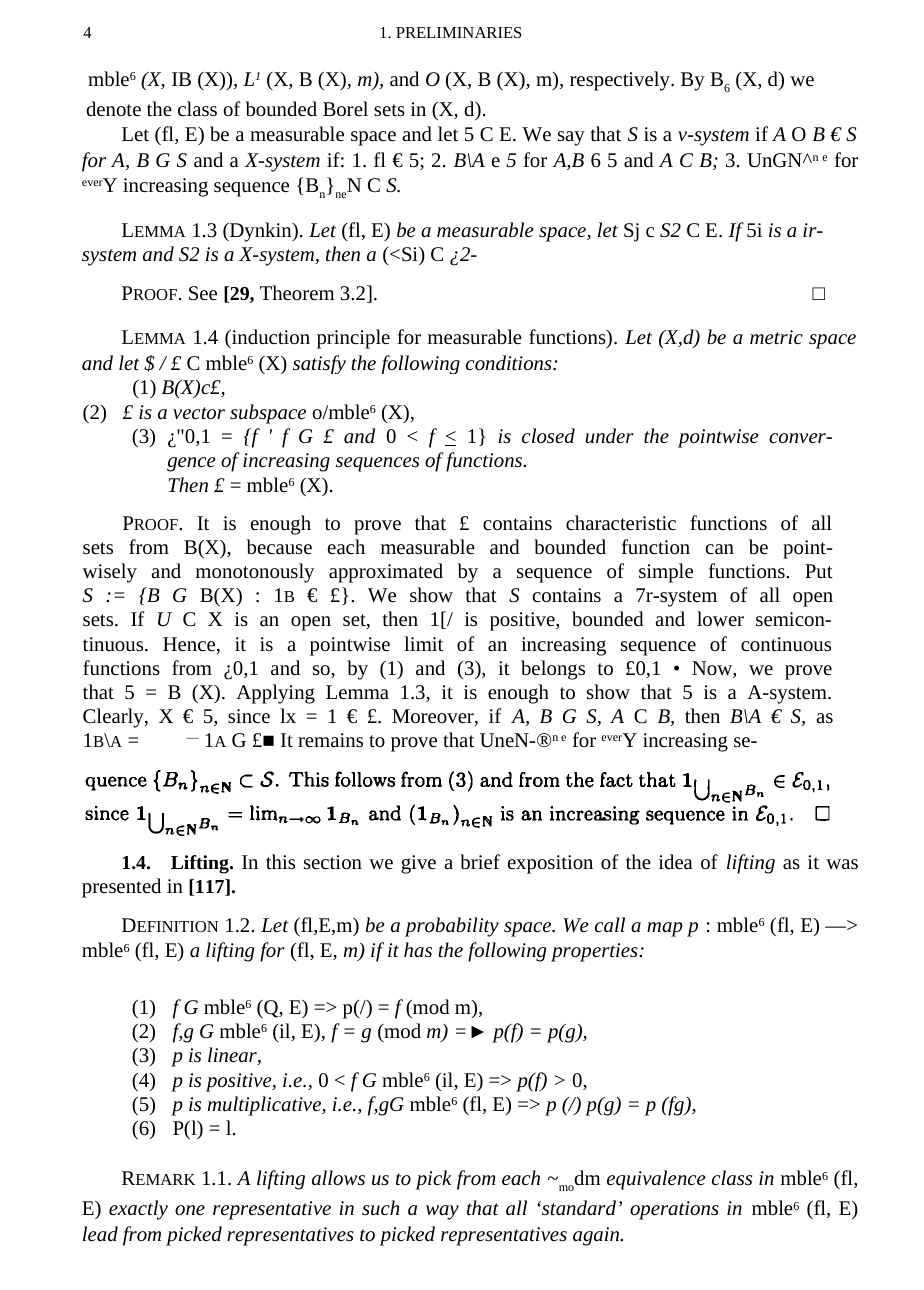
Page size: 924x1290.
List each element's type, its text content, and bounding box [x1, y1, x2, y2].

text Definition 1.2. Let (fl,E,m) be a probability space. We call a map p : mble6 (fl, E) —> mble6 (fl, E) a lifting for (fl, E, m) if it has the following prop­erties: [82, 912, 858, 962]
list ¿"0,1 = {f ' f G £ and 0 < f < 1} is closed under the pointwise conver- gence of increasing sequences of functions. [132, 424, 833, 472]
text Proof. See [29, Theorem 3.2]. □ [65, 280, 858, 304]
picture [85, 770, 830, 836]
text Then £ = mble6 (X). [65, 472, 833, 497]
list £ is a vector subspace o/mble6 (X), [82, 400, 833, 424]
text Remark 1.1. A lifting allows us to pick from each ~modm equivalence class in mble6 (fl, E) exactly one representative in such a way that all ‘standard’ operations in mble6 (fl, E) lead from picked representatives to picked representatives again. [82, 1166, 858, 1246]
text Lemma 1.3 (Dynkin). Let (fl, E) be a measurable space, let Sj c S2 C E. If 5i is a ir-system and S2 is a X-system, then a (<Si) C ¿2- [82, 218, 858, 266]
text Proof. It is enough to prove that £ contains characteristic functions of all sets from B(X), because each measurable and bounded function can be point- wisely and monotonously approximated by a sequence of simple functions. Put S := {B G B(X) : 1b € £}. We show that S contains a 7r-system of all open sets. If U C X is an open set, then 1[/ is positive, bounded and lower semicon- tinuous. Hence, it is a pointwise limit of an increasing sequence of continuous functions from ¿0,1 and so, by (1) and (3), it belongs to £0,1 • Now, we prove that 5 = B (X). Applying Lemma 1.3, it is enough to show that 5 is a A-system. Clearly, X € 5, since lx = 1 € £. Moreover, if A, B G S, A C B, then B\A € S, as 1b\a = — 1a G £■ It remains to prove that UneN-®n e for everY increasing se- [82, 511, 833, 752]
text Let (fl, E) be a measurable space and let 5 C E. We say that S is a v-system if A O B € S for A, B G S and a X-system if: 1. fl € 5; 2. B\A e 5 for A,B 6 5 and A C B; 3. UnGN^n e for everY increasing sequence {Bn}neN C S. [82, 122, 858, 201]
text 1. PRELIMINARIES [379, 23, 538, 42]
text Lemma 1.4 (induction principle for measurable functions). Let (X,d) be a metric space and let $ / £ C mble6 (X) satisfy the following conditions: [82, 324, 858, 373]
list p is multiplicative, i.e., f,gG mble6 (fl, E) => p (/) p(g) = p (fg), [65, 1092, 858, 1116]
text mble6 (X, IB (X)), L1 (X, B (X), m), and O (X, B (X), m), respectively. By B6 (X, d) we denote the class of bounded Borel sets in (X, d). [86, 67, 858, 121]
list p is positive, i.e., 0 < f G mble6 (il, E) => p(f) > 0, [65, 1067, 858, 1092]
list P(l) = l. [65, 1116, 858, 1140]
list Lifting. In this section we give a brief exposition of the idea of lifting as it was presented in [117]. [82, 850, 858, 898]
text (1) B(X)c£, [132, 375, 273, 399]
list f,g G mble6 (il, E), f = g (mod m) =► p(f) = p(g), [65, 1019, 858, 1043]
list p is linear, [65, 1043, 858, 1067]
list f G mble6 (Q, E) => p(/) = f (mod m), [65, 995, 858, 1019]
text 4 [83, 23, 96, 42]
